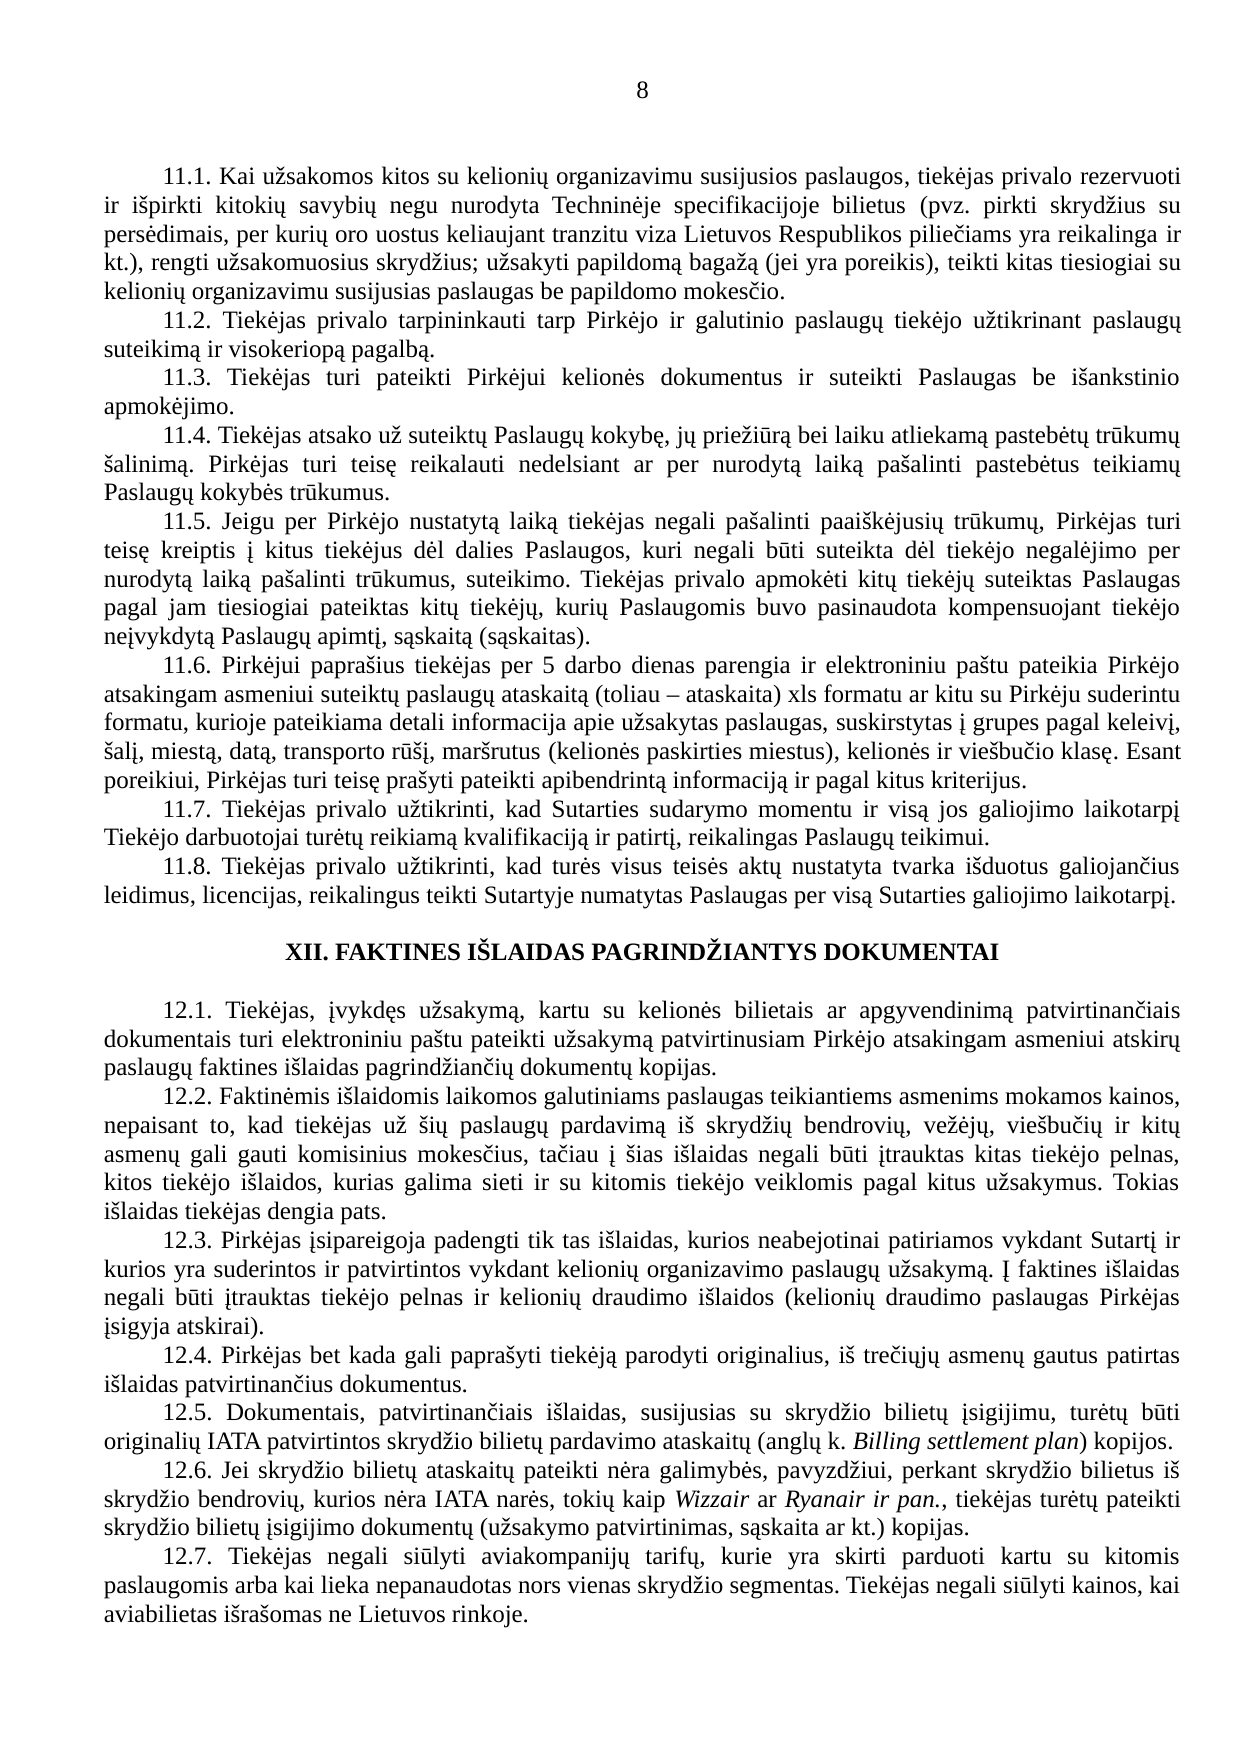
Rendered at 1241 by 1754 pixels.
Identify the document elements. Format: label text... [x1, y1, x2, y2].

text 11.4. Tiekėjas atsako už suteiktų Paslaugų kokybę, jų priežiūrą bei laiku atliekamą pastebėtų trūkumų šalinimą. Pirkėjas turi teisę reikalauti nedelsiant ar per nurodytą laiką pašalinti pastebėtus teikiamų Paslaugų kokybės trūkumus. [103, 420, 1181, 506]
text 11.7. Tiekėjas privalo užtikrinti, kad Sutarties sudarymo momentu ir visą jos galiojimo laikotarpį Tiekėjo darbuotojai turėtų reikiamą kvalifikaciją ir patirtį, reikalingas Paslaugų teikimui. [103, 794, 1181, 851]
text 11.1. Kai užsakomos kitos su kelionių organizavimu susijusios paslaugos, tiekėjas privalo rezervuoti ir išpirkti kitokių savybių negu nurodyta Techninėje specifikacijoje bilietus (pvz. pirkti skrydžius su persėdimais, per kurių oro uostus keliaujant tranzitu viza Lietuvos Respublikos piliečiams yra reikalinga ir kt.), rengti užsakomuosius skrydžius; užsakyti papildomą bagažą (jei yra poreikis), teikti kitas tiesiogiai su kelionių organizavimu susijusias paslaugas be papildomo mokesčio. [103, 161, 1181, 305]
text 12.1. Tiekėjas, įvykdęs užsakymą, kartu su kelionės bilietais ar apgyvendinimą patvirtinančiais dokumentais turi elektroniniu paštu pateikti užsakymą patvirtinusiam Pirkėjo atsakingam asmeniui atskirų paslaugų faktines išlaidas pagrindžiančių dokumentų kopijas. [103, 995, 1181, 1081]
text 12.3. Pirkėjas įsipareigoja padengti tik tas išlaidas, kurios neabejotinai patiriamos vykdant Sutartį ir kurios yra suderintos ir patvirtintos vykdant kelionių organizavimo paslaugų užsakymą. Į faktines išlaidas negali būti įtrauktas tiekėjo pelnas ir kelionių draudimo išlaidos (kelionių draudimo paslaugas Pirkėjas įsigyja atskirai). [103, 1225, 1181, 1340]
text 12.2. Faktinėmis išlaidomis laikomos galutiniams paslaugas teikiantiems asmenims mokamos kainos, nepaisant to, kad tiekėjas už šių paslaugų pardavimą iš skrydžių bendrovių, vežėjų, viešbučių ir kitų asmenų gali gauti komisinius mokesčius, tačiau į šias išlaidas negali būti įtrauktas kitas tiekėjo pelnas, kitos tiekėjo išlaidos, kurias galima sieti ir su kitomis tiekėjo veiklomis pagal kitus užsakymus. Tokias išlaidas tiekėjas dengia pats. [103, 1081, 1181, 1225]
text 11.6. Pirkėjui paprašius tiekėjas per 5 darbo dienas parengia ir elektroniniu paštu pateikia Pirkėjo atsakingam asmeniui suteiktų paslaugų ataskaitą (toliau – ataskaita) xls formatu ar kitu su Pirkėju suderintu formatu, kurioje pateikiama detali informacija apie užsakytas paslaugas, suskirstytas į grupes pagal keleivį, šalį, miestą, datą, transporto rūšį, maršrutus (kelionės paskirties miestus), kelionės ir viešbučio klasę. Esant poreikiui, Pirkėjas turi teisę prašyti pateikti apibendrintą informaciją ir pagal kitus kriterijus. [103, 650, 1181, 794]
text 11.2. Tiekėjas privalo tarpininkauti tarp Pirkėjo ir galutinio paslaugų tiekėjo užtikrinant paslaugų suteikimą ir visokeriopą pagalbą. [103, 305, 1181, 362]
text 12.6. Jei skrydžio bilietų ataskaitų pateikti nėra galimybės, pavyzdžiui, perkant skrydžio bilietus iš skrydžio bendrovių, kurios nėra IATA narės, tokių kaip Wizzair ar Ryanair ir pan., tiekėjas turėtų pateikti skrydžio bilietų įsigijimo dokumentų (užsakymo patvirtinimas, sąskaita ar kt.) kopijas. [103, 1455, 1181, 1541]
text 11.3. Tiekėjas turi pateikti Pirkėjui kelionės dokumentus ir suteikti Paslaugas be išankstinio apmokėjimo. [103, 362, 1181, 420]
text 12.4. Pirkėjas bet kada gali paprašyti tiekėją parodyti originalius, iš trečiųjų asmenų gautus patirtas išlaidas patvirtinančius dokumentus. [103, 1340, 1181, 1397]
text 11.8. Tiekėjas privalo užtikrinti, kad turės visus teisės aktų nustatyta tvarka išduotus galiojančius leidimus, licencijas, reikalingus teikti Sutartyje numatytas Paslaugas per visą Sutarties galiojimo laikotarpį. [103, 851, 1181, 909]
text XII. FAKTINES IŠLAIDAS PAGRINDŽIANTYS DOKUMENTAI [103, 937, 1181, 966]
text 11.5. Jeigu per Pirkėjo nustatytą laiką tiekėjas negali pašalinti paaiškėjusių trūkumų, Pirkėjas turi teisę kreiptis į kitus tiekėjus dėl dalies Paslaugos, kuri negali būti suteikta dėl tiekėjo negalėjimo per nurodytą laiką pašalinti trūkumus, suteikimo. Tiekėjas privalo apmokėti kitų tiekėjų suteiktas Paslaugas pagal jam tiesiogiai pateiktas kitų tiekėjų, kurių Paslaugomis buvo pasinaudota kompensuojant tiekėjo neįvykdytą Paslaugų apimtį, sąskaitą (sąskaitas). [103, 506, 1181, 650]
text 12.7. Tiekėjas negali siūlyti aviakompanijų tarifų, kurie yra skirti parduoti kartu su kitomis paslaugomis arba kai lieka nepanaudotas nors vienas skrydžio segmentas. Tiekėjas negali siūlyti kainos, kai aviabilietas išrašomas ne Lietuvos rinkoje. [103, 1541, 1181, 1627]
text 12.5. Dokumentais, patvirtinančiais išlaidas, susijusias su skrydžio bilietų įsigijimu, turėtų būti originalių IATA patvirtintos skrydžio bilietų pardavimo ataskaitų (anglų k. Billing settlement plan) kopijos. [103, 1397, 1181, 1455]
